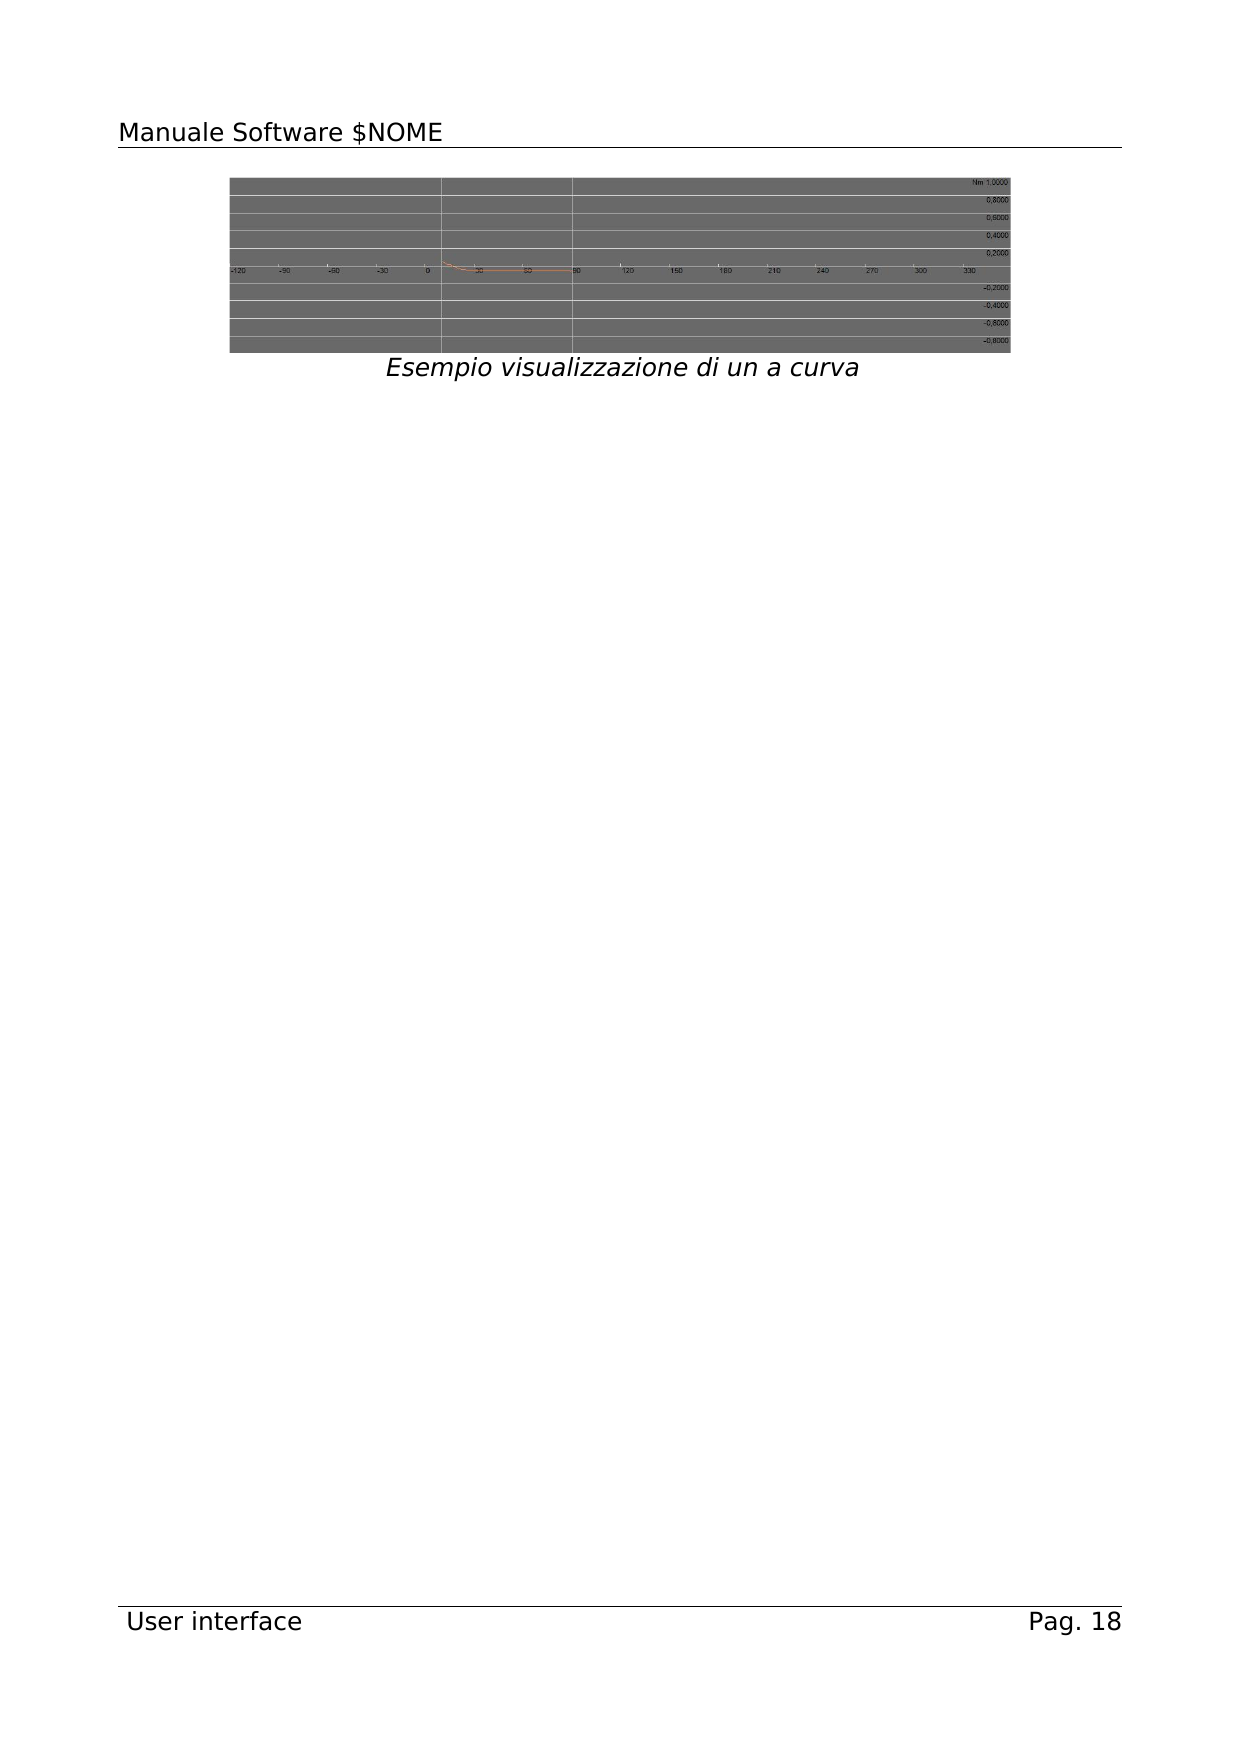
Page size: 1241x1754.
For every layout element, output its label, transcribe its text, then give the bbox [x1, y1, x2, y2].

picture [229, 177, 1011, 353]
text Esempio visualizzazione di un a curva [229, 353, 1011, 382]
